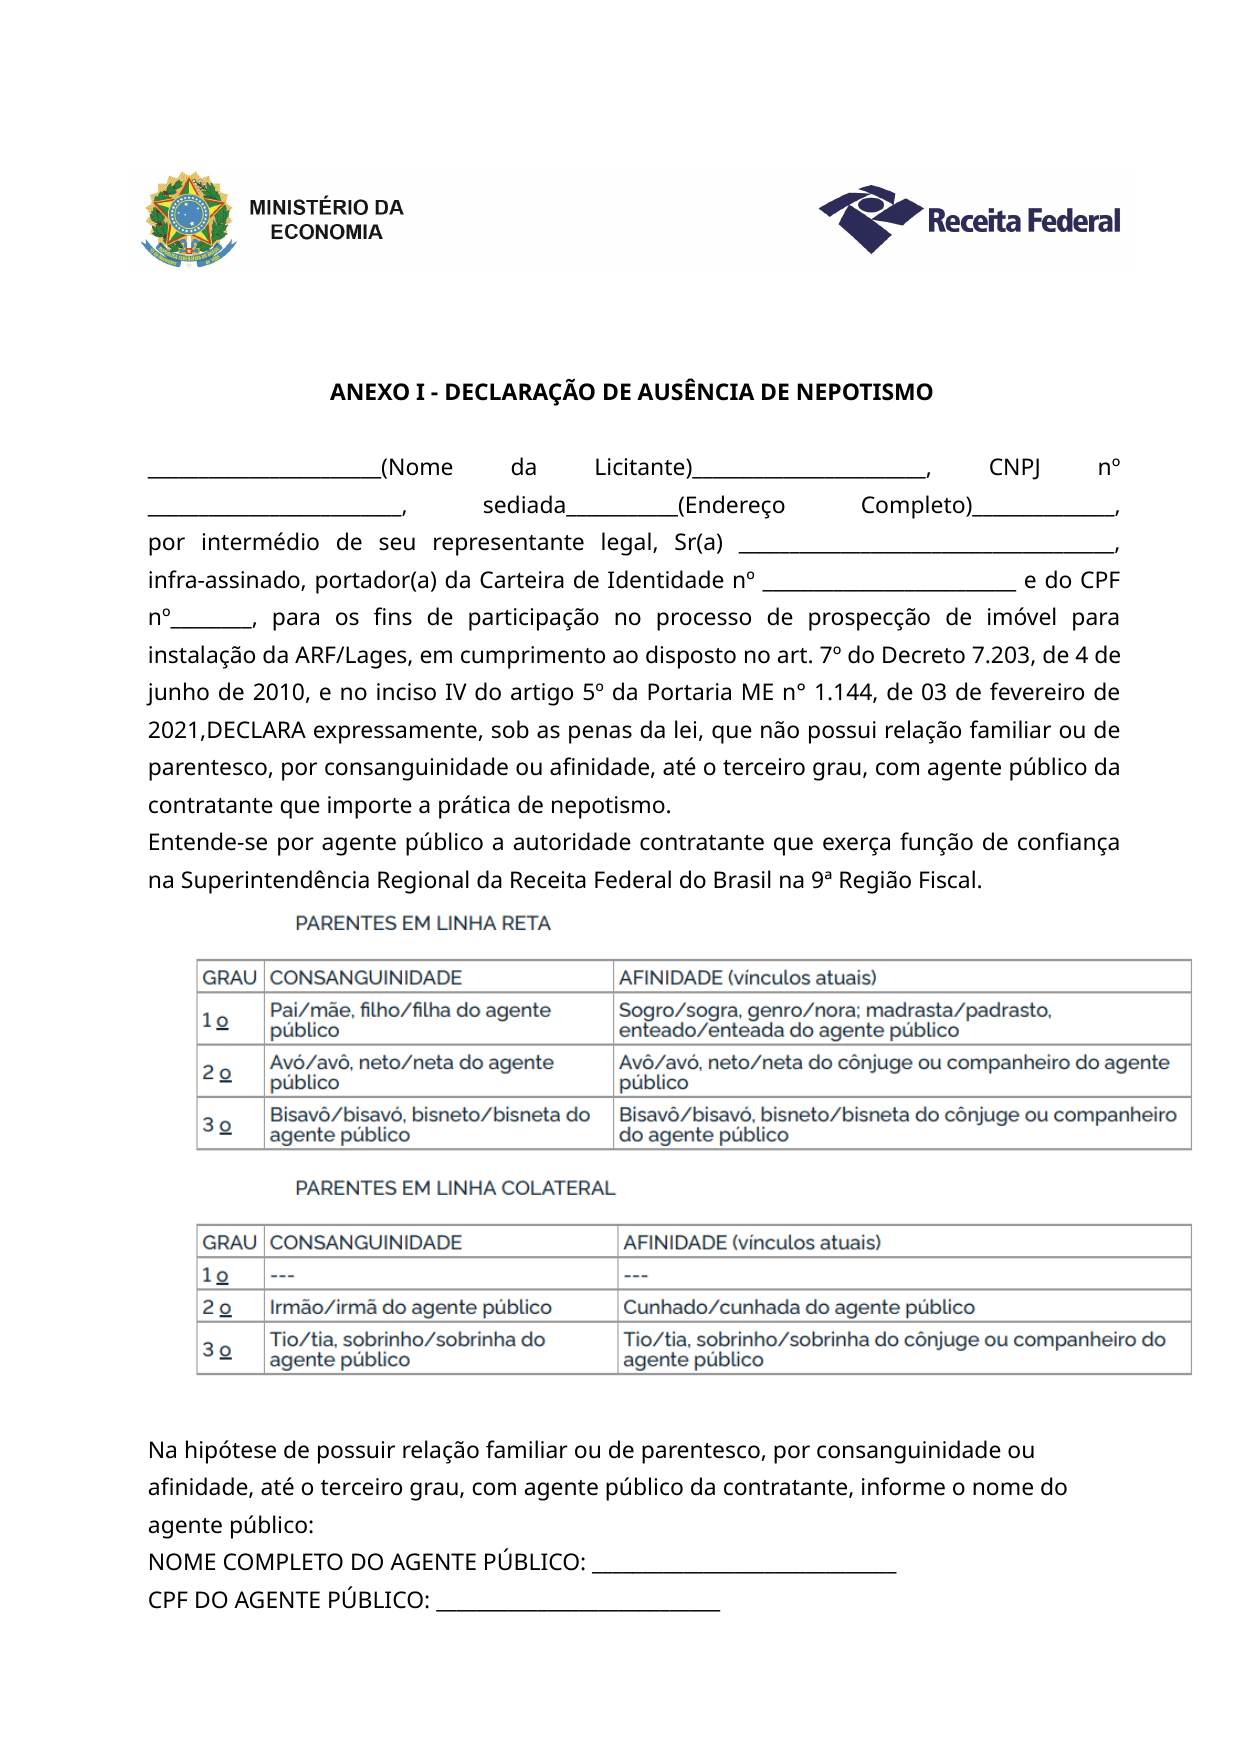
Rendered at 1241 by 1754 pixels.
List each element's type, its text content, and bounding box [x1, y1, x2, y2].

text NOME COMPLETO DO AGENTE PÚBLICO: ______________________________ [148, 1546, 1122, 1577]
picture [129, 167, 1133, 272]
text ANEXO I - DECLARAÇÃO DE AUSÊNCIA DE NEPOTISMO [148, 376, 1122, 407]
text Entende-se por agente público a autoridade contratante que exerça função de confiança na Superintendência Regional da Receita Federal do Brasil na 9ª Região Fiscal. [148, 826, 1122, 895]
text Na hipótese de possuir relação familiar ou de parentesco, por consanguinidade ou afinidade, até o terceiro grau, com agente público da contratante, informe o nome do agente público: [148, 1433, 1122, 1540]
text CPF DO AGENTE PÚBLICO: ____________________________ [148, 1583, 1122, 1615]
picture [191, 901, 1202, 1383]
text _______________________(Nome da Licitante)_______________________, CNPJ nº _________________________, sediada___________(Endereço Completo)______________, por intermédio de seu representante legal, Sr(a) _____________________________________, infra-assinado, portador(a) da Carteira de Identidade nº _________________________ e do CPF nº________, para os fins de participação no processo de prospecção de imóvel para instalação da ARF/Lages, em cumprimento ao disposto no art. 7º do Decreto 7.203, de 4 de junho de 2010, e no inciso IV do artigo 5º da Portaria ME n° 1.144, de 03 de fevereiro de 2021,DECLARA expressamente, sob as penas da lei, que não possui relação familiar ou de parentesco, por consanguinidade ou afinidade, até o terceiro grau, com agente público da contratante que importe a prática de nepotismo. [148, 451, 1122, 820]
